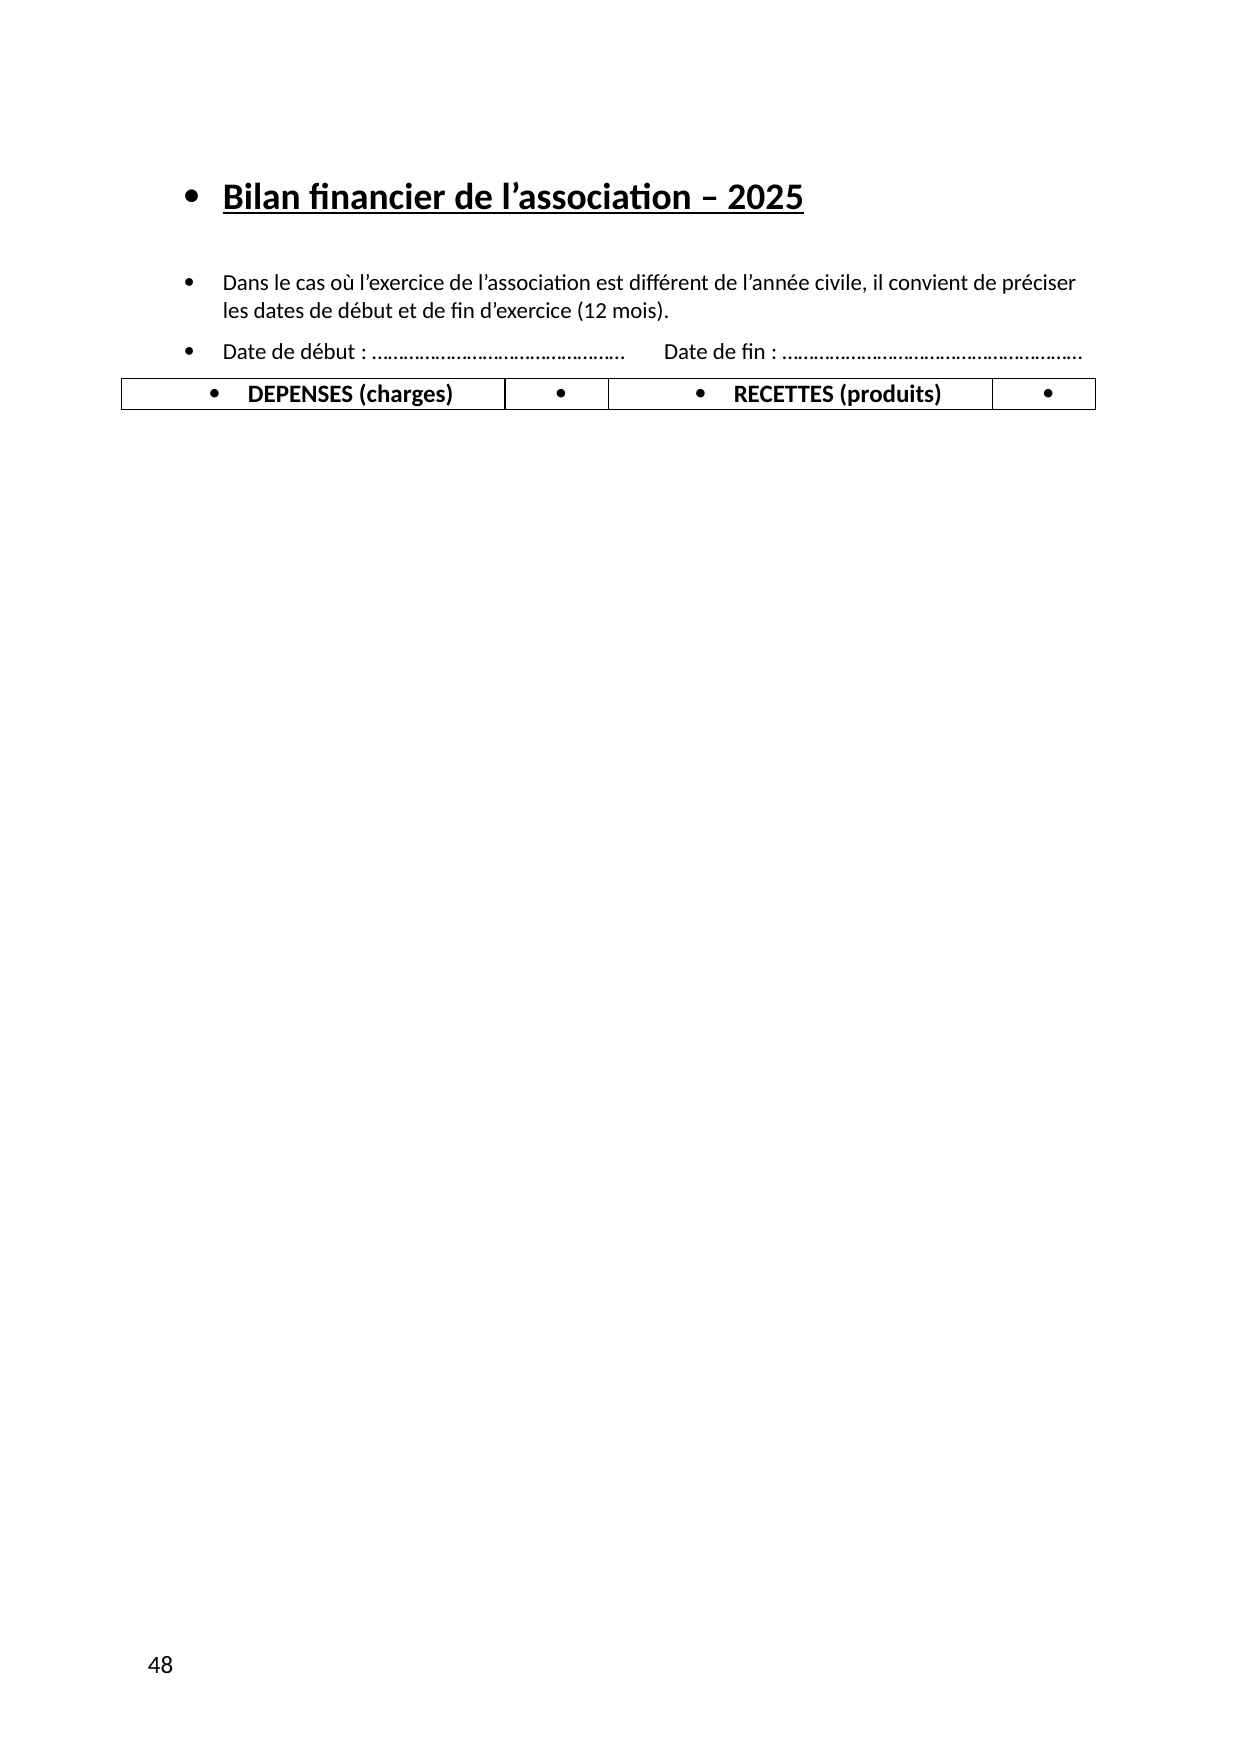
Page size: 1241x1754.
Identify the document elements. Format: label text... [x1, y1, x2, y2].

list Date de début : ………………………………………… Date de fin : ………………………………………………… [185, 337, 1093, 365]
table_header [993, 379, 1095, 409]
table_header [506, 379, 608, 409]
subtitle Bilan financier de l’association – 2025 [185, 173, 1093, 218]
table_header DEPENSES (charges) [122, 379, 504, 409]
table_header RECETTES (produits) [609, 379, 992, 409]
list Dans le cas où l’exercice de l’association est différent de l’année civile, il convient de préciser les dates de début et de fin d’exercice (12 mois). [185, 268, 1093, 324]
